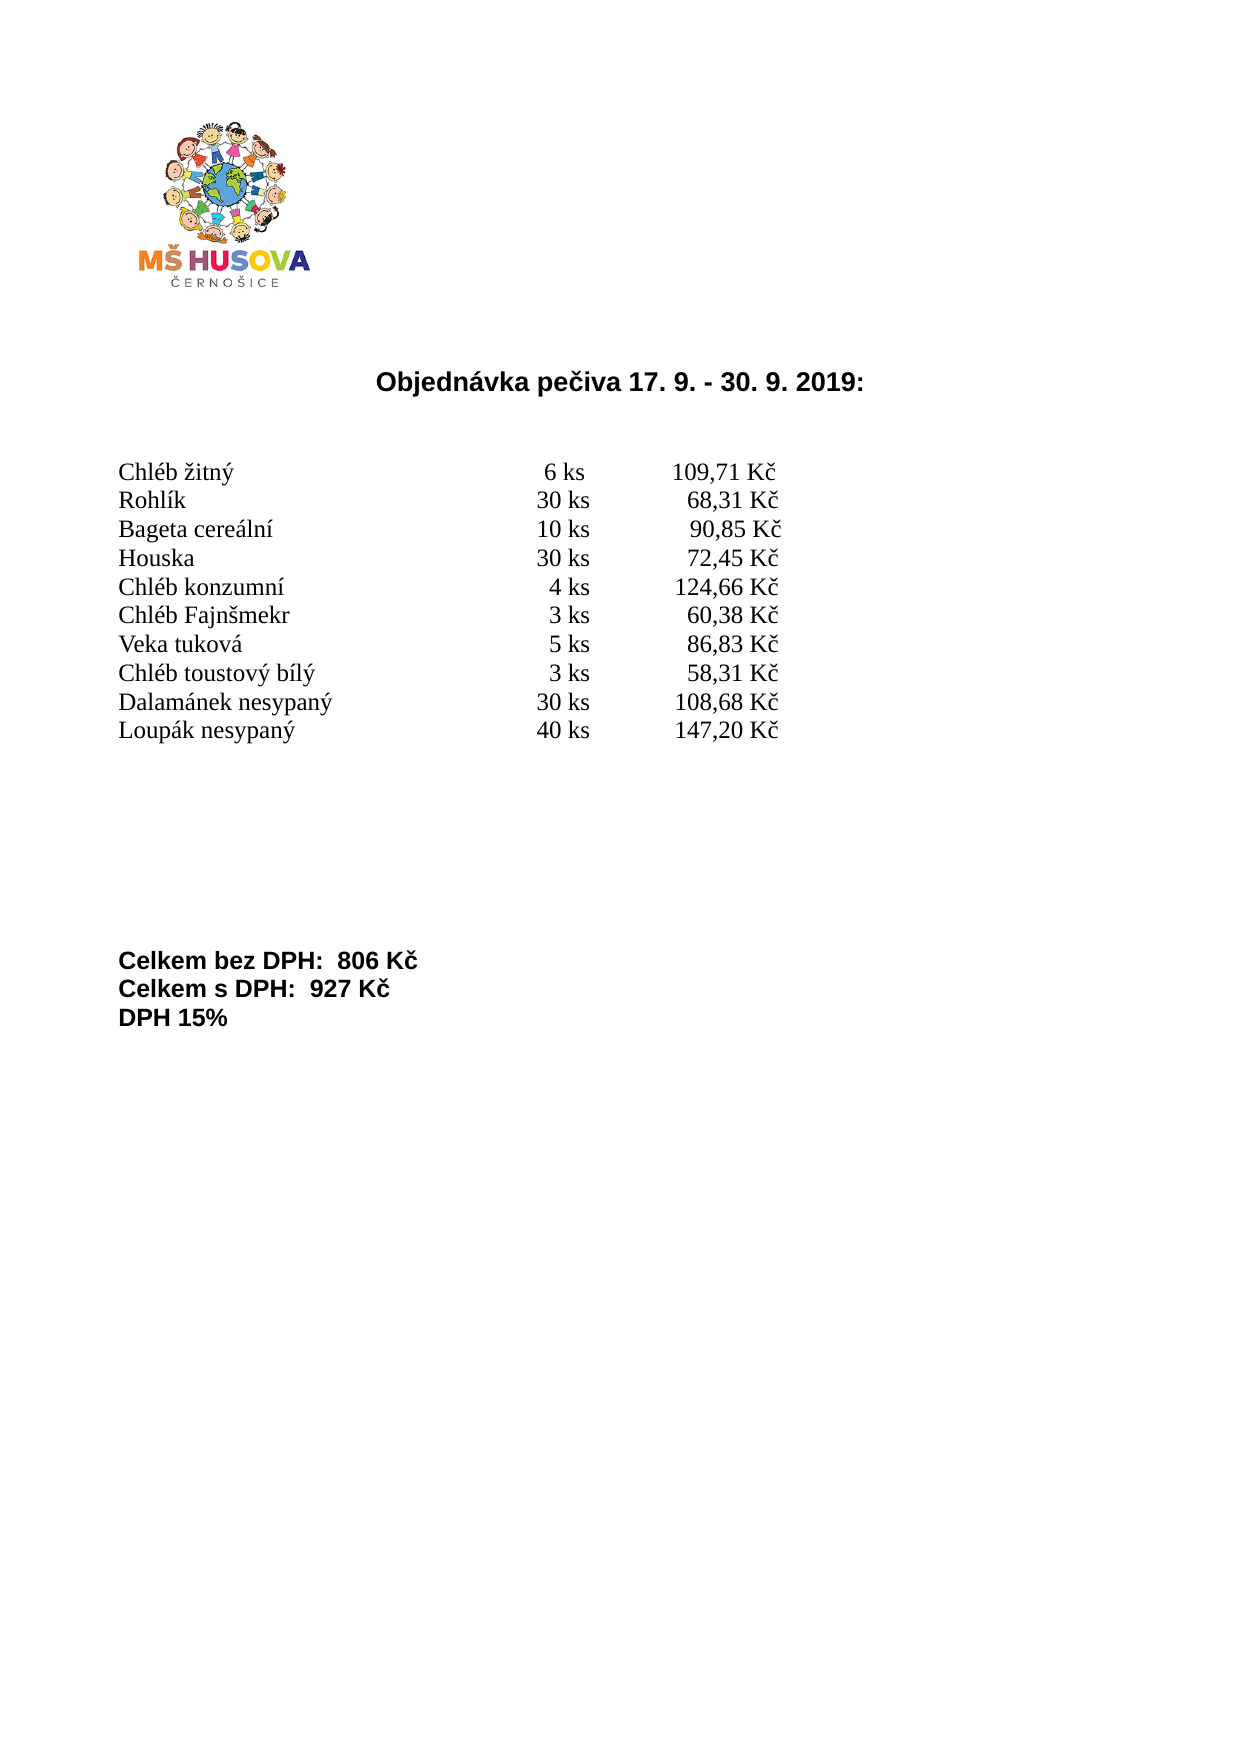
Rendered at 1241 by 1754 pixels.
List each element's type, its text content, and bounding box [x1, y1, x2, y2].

text Loupák nesypaný 40 ks 147,20 Kč [118, 716, 1122, 744]
text Chléb žitný 6 ks 109,71 Kč [118, 457, 1122, 486]
text Rohlík 30 ks 68,31 Kč [118, 486, 1122, 514]
text DPH 15% [118, 1003, 1122, 1032]
text Chléb toustový bílý 3 ks 58,31 Kč [118, 658, 1122, 687]
text Veka tuková 5 ks 86,83 Kč [118, 629, 1122, 658]
text Chléb konzumní 4 ks 124,66 Kč [118, 572, 1122, 601]
text Houska 30 ks 72,45 Kč [118, 543, 1122, 572]
text Dalamánek nesypaný 30 ks 108,68 Kč [118, 687, 1122, 716]
text Celkem s DPH: 927 Kč [118, 974, 1122, 1003]
text Bageta cereální 10 ks 90,85 Kč [118, 514, 1122, 543]
text Objednávka pečiva 17. 9. - 30. 9. 2019: [118, 366, 1122, 397]
picture [130, 110, 319, 299]
text Celkem bez DPH: 806 Kč [118, 946, 1122, 974]
text Chléb Fajnšmekr 3 ks 60,38 Kč [118, 601, 1122, 629]
